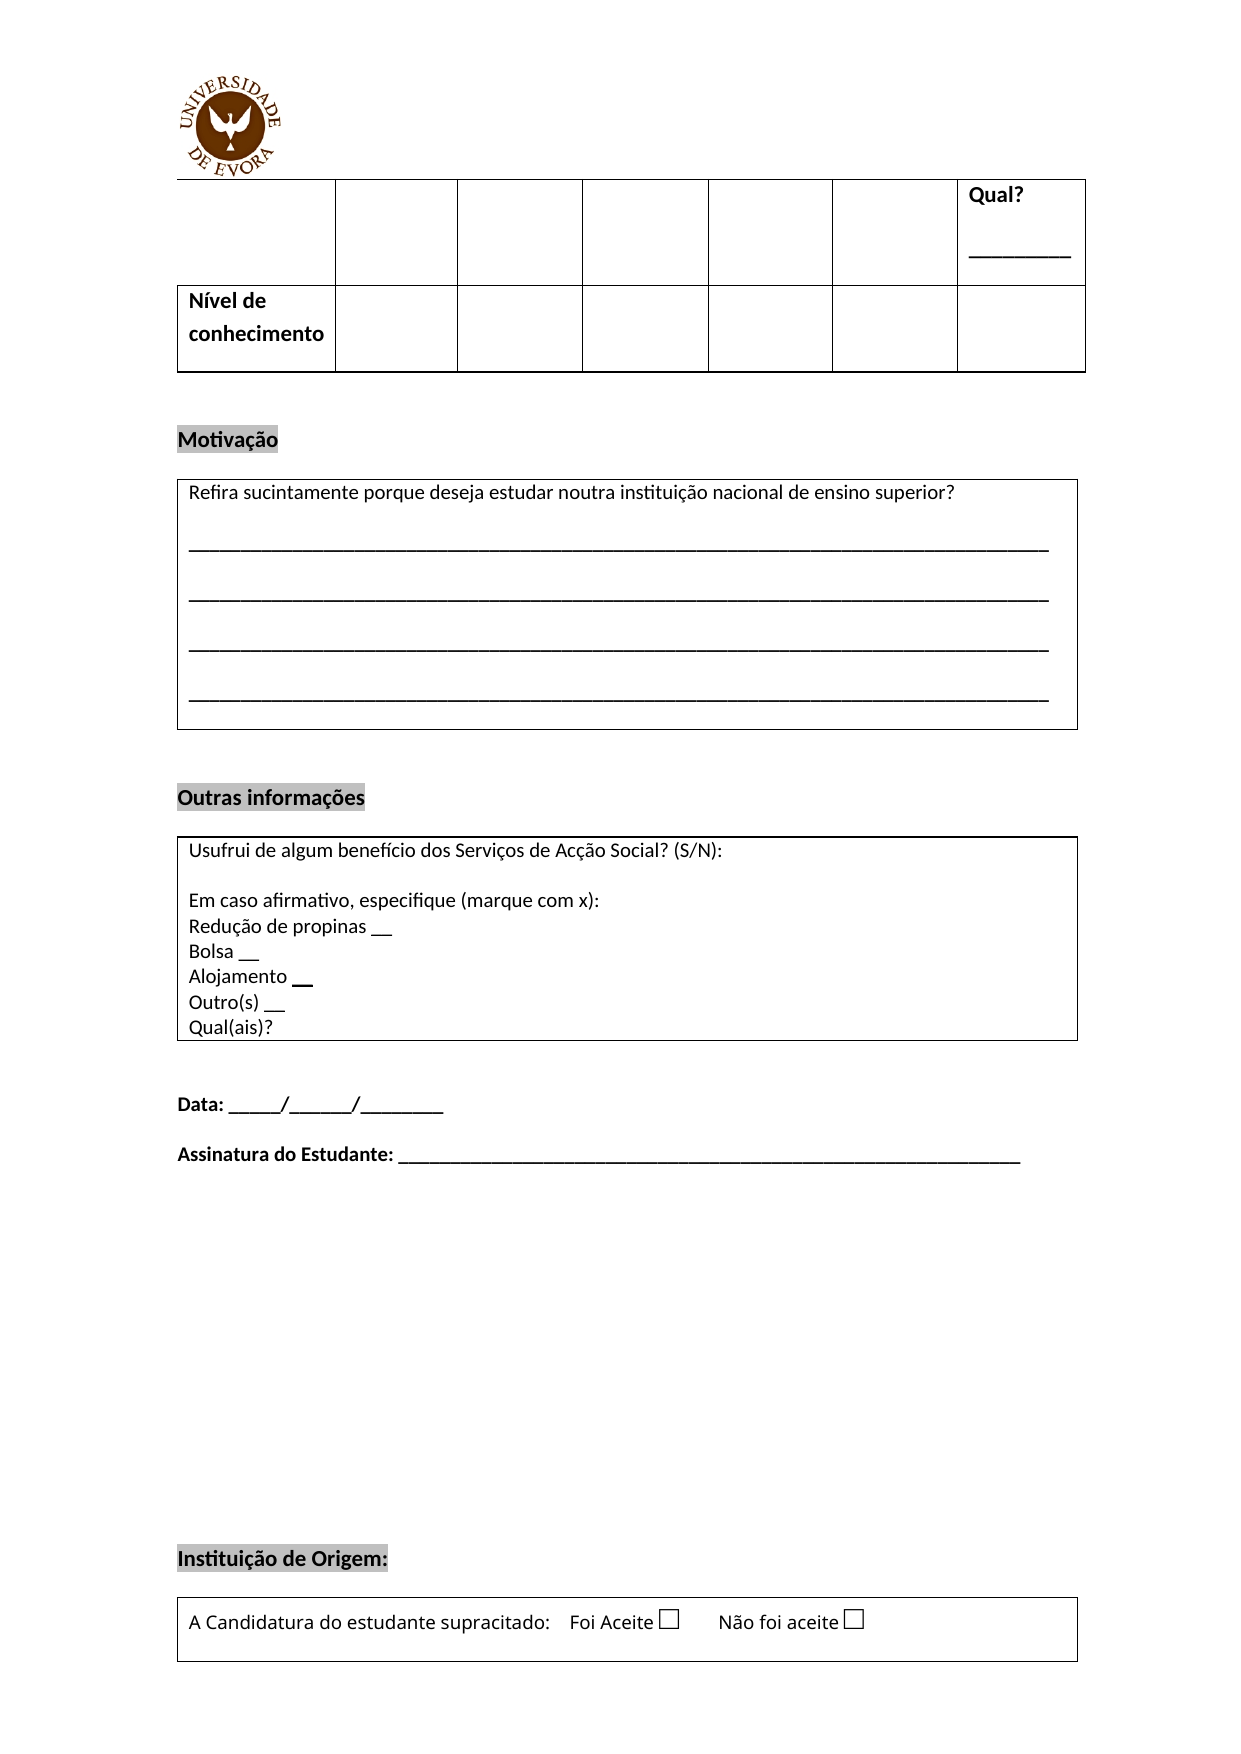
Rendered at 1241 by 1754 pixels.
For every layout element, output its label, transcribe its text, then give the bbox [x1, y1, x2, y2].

text Outras informações [177, 783, 1063, 811]
table_header [583, 180, 708, 285]
table_cell [336, 286, 457, 371]
table_header [177, 180, 335, 285]
table_cell [833, 286, 957, 371]
table_cell [709, 286, 832, 371]
table_header Qual? _________ [958, 180, 1085, 285]
table_header [336, 180, 457, 285]
table_header A Candidatura do estudante supracitado: Foi Aceite □ Não foi aceite □ [178, 1598, 1077, 1661]
table_cell [958, 286, 1085, 371]
table_header [458, 180, 582, 285]
table_cell [583, 286, 708, 371]
table_header [709, 180, 832, 285]
text Data: _____/______/________ [177, 1091, 1063, 1116]
text Motivação [177, 425, 1063, 453]
table_cell Nível de conhecimento [178, 286, 335, 371]
table_cell [458, 286, 582, 371]
table_header [833, 180, 957, 285]
table_header Usufrui de algum benefício dos Serviços de Acção Social? (S/N): Em caso afirmativo, especifique (marque com x): Redução de propinas __ Bolsa __ Alojamento __ Outro(s) __ Qual(ais)? [178, 838, 1077, 1040]
text Assinatura do Estudante: ____________________________________________________________ [177, 1141, 1063, 1166]
table_header Refira sucintamente porque deseja estudar noutra instituição nacional de ensino superior? ___________________________________________________________________________________ ___________________________________________________________________________________ ___________________________________________________________________________________ ___________________________________________________________________________________ [178, 480, 1077, 729]
text Instituição de Origem: [177, 1544, 1063, 1572]
